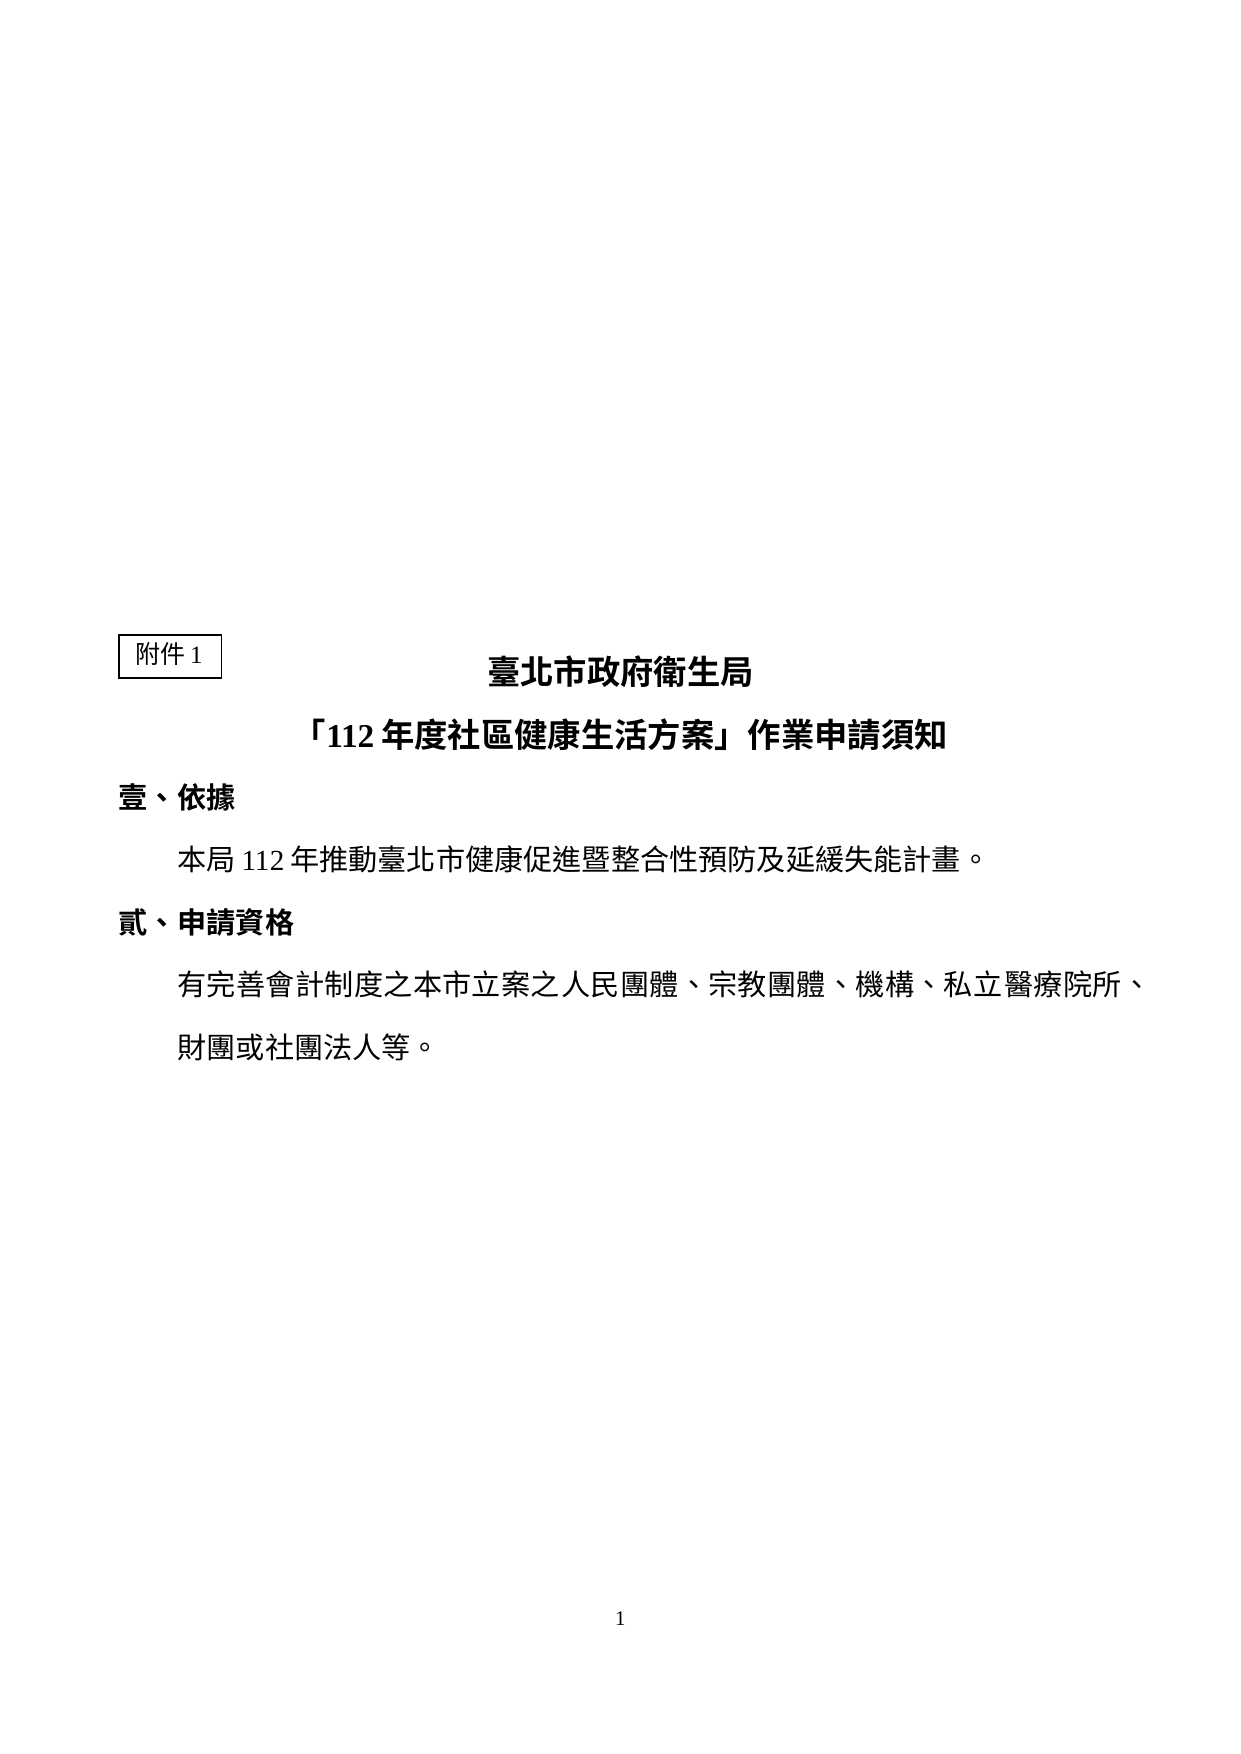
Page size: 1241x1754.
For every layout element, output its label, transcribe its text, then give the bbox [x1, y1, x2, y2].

list 依據 [118, 754, 1122, 816]
text 臺北市政府衛生局 [99, 610, 1122, 691]
list 申請資格 [118, 879, 1122, 941]
text 有完善會計制度之本市立案之人民團體、宗教團體、機構、私立醫療院所、財團或社團法人等。 [177, 941, 1122, 1066]
text 本局112年推動臺北市健康促進暨整合性預防及延緩失能計畫。 [177, 816, 1122, 879]
text 附件1 [135, 643, 206, 668]
text 「112年度社區健康生活方案」作業申請須知 [118, 691, 1122, 754]
